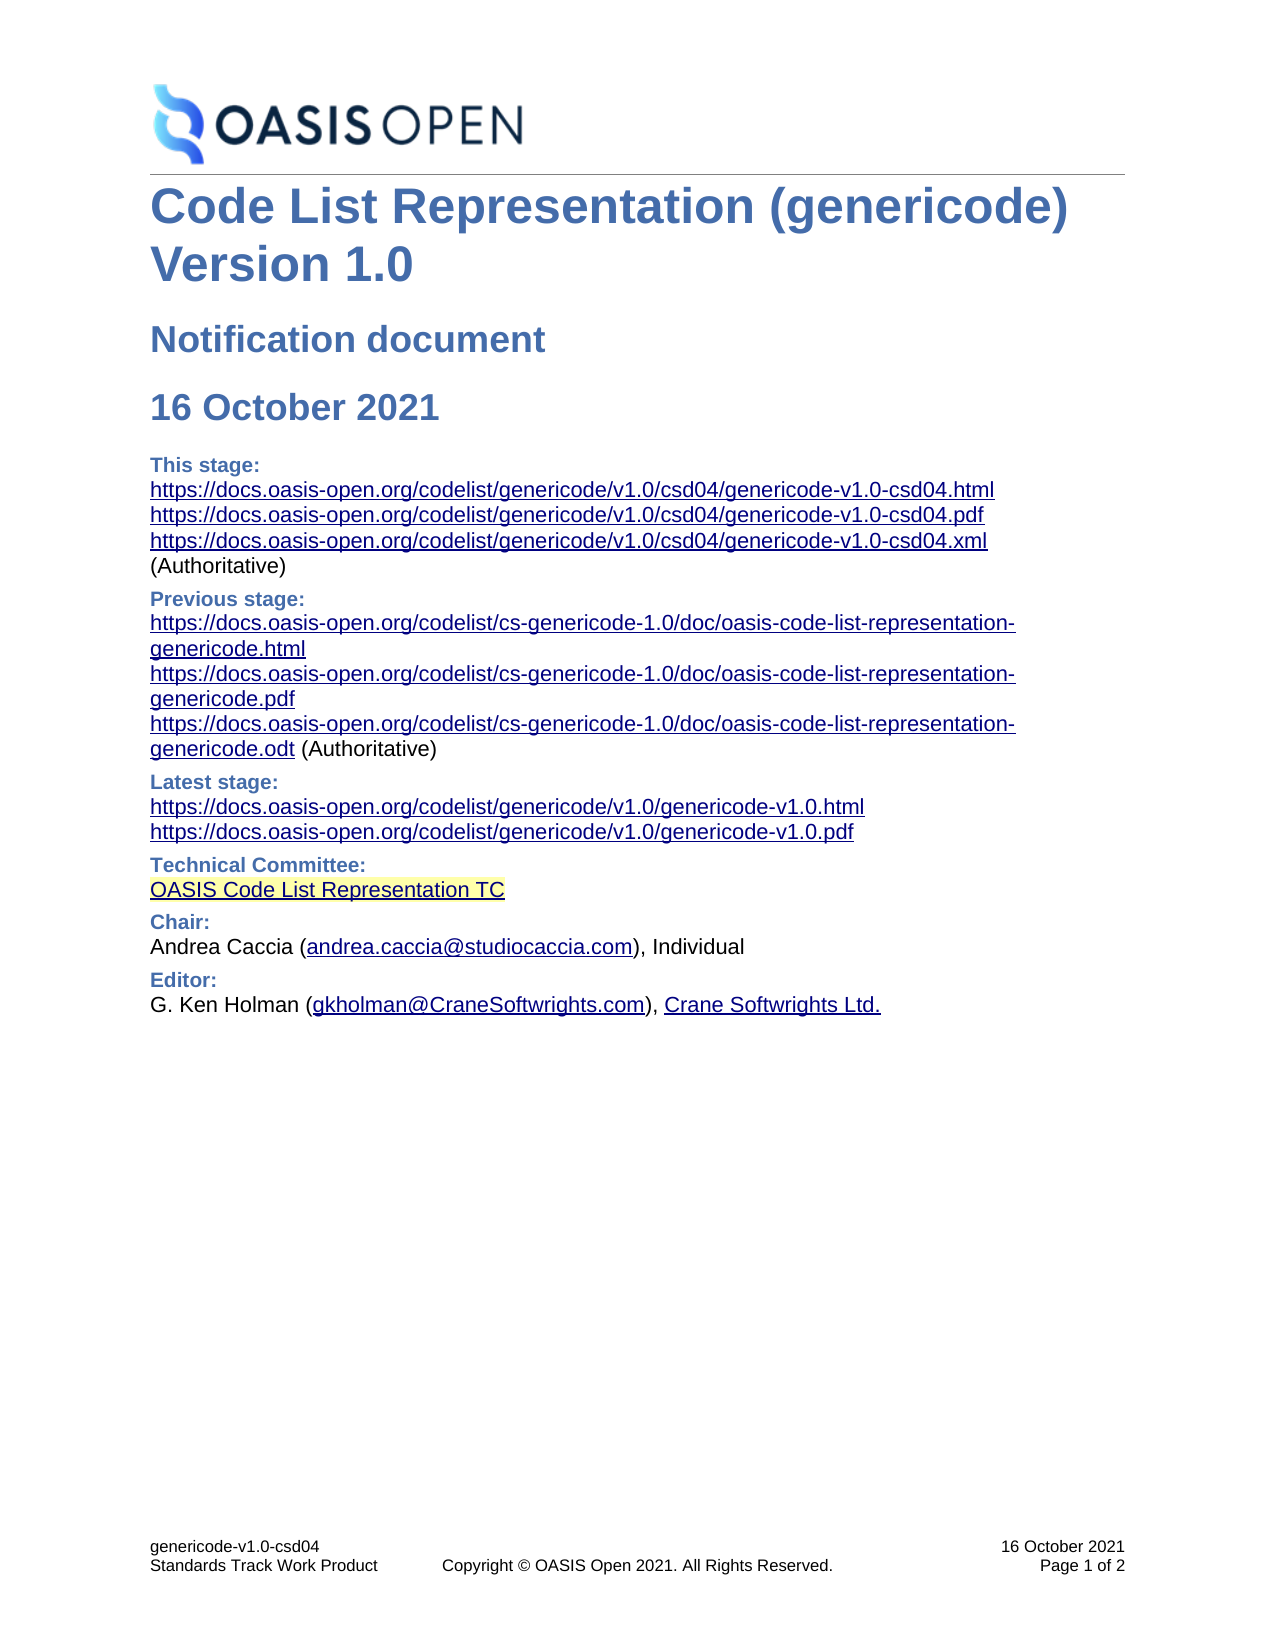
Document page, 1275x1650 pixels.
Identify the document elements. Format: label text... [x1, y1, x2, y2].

title https://docs.oasis-open.org/codelist/cs-genericode-1.0/doc/oasis-code-list-representation-genericode.html https://docs.oasis-open.org/codelist/cs-genericode-1.0/doc/oasis-code-list-representation-genericode.pdf https://docs.oasis-open.org/codelist/cs-genericode-1.0/doc/oasis-code-list-representation-genericode.odt (Authoritative) [150, 610, 1125, 762]
title Code List Representation (genericode) Version 1.0 [150, 175, 1125, 292]
title Latest stage: [150, 770, 1125, 794]
title Chair: [150, 910, 1125, 934]
title https://docs.oasis-open.org/codelist/genericode/v1.0/genericode-v1.0.html https://docs.oasis-open.org/codelist/genericode/v1.0/genericode-v1.0.pdf [150, 794, 1125, 844]
subtitle 16 October 2021 [150, 382, 1125, 428]
subtitle Notification document [150, 314, 1125, 360]
title Technical Committee: [150, 853, 1125, 877]
title Previous stage: [150, 586, 1125, 610]
title https://docs.oasis-open.org/codelist/genericode/v1.0/csd04/genericode-v1.0-csd04.html https://docs.oasis-open.org/codelist/genericode/v1.0/csd04/genericode-v1.0-csd04.pdf https://docs.oasis-open.org/codelist/genericode/v1.0/csd04/genericode-v1.0-csd04.xml (Authoritative) [150, 477, 1125, 578]
title Editor: [150, 968, 1125, 992]
title G. Ken Holman (gkholman@CraneSoftwrights.com), Crane Softwrights Ltd. [150, 992, 1125, 1017]
title This stage: [150, 453, 1125, 477]
title OASIS Code List Representation TC [150, 877, 1125, 902]
picture [150, 83, 526, 166]
title Andrea Caccia (andrea.caccia@studiocaccia.com), Individual [150, 934, 1125, 959]
